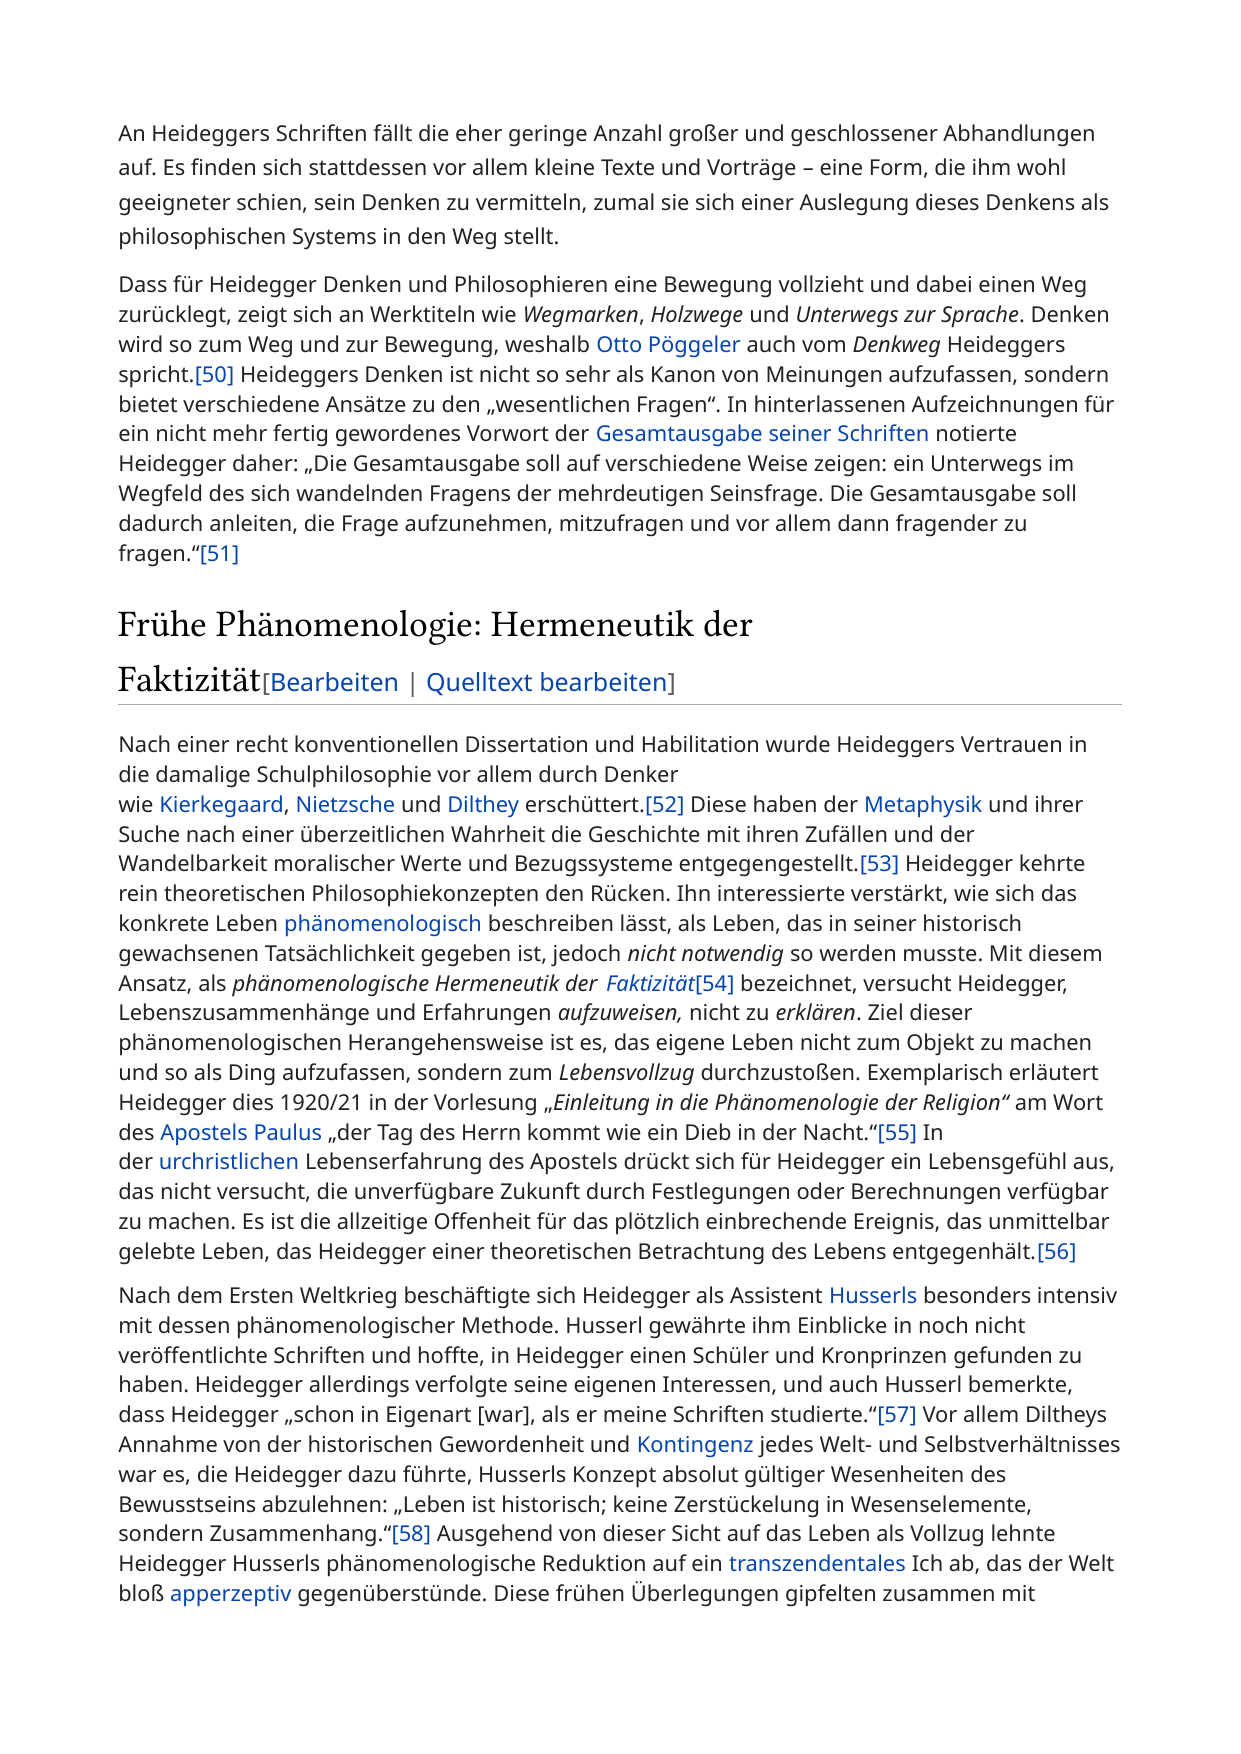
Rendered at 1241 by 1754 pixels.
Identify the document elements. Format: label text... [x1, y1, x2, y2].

text Dass für Heidegger Denken und Philosophieren eine Bewegung vollzieht und dabei einen Weg zurücklegt, zeigt sich an Werktiteln wie Wegmarken, Holzwege und Unterwegs zur Sprache. Denken wird so zum Weg und zur Bewegung, weshalb Otto Pöggeler auch vom Denkweg Heideggers spricht.[50] Heideggers Denken ist nicht so sehr als Kanon von Meinungen aufzufassen, sondern bietet verschiedene Ansätze zu den „wesentlichen Fragen“. In hinterlassenen Aufzeichnungen für ein nicht mehr fertig gewordenes Vorwort der Gesamtausgabe seiner Schriften notierte Heidegger daher: „Die Gesamtausgabe soll auf verschiedene Weise zeigen: ein Unterwegs im Wegfeld des sich wandelnden Fragens der mehrdeutigen Seinsfrage. Die Gesamtausgabe soll dadurch anleiten, die Frage aufzunehmen, mitzufragen und vor allem dann fragender zu fragen.“[51] [118, 269, 1122, 567]
text An Heideggers Schriften fällt die eher geringe Anzahl großer und geschlossener Abhandlungen auf. Es finden sich stattdessen vor allem kleine Texte und Vorträge – eine Form, die ihm wohl geeigneter schien, sein Denken zu vermitteln, zumal sie sich einer Auslegung dieses Denkens als philosophischen Systems in den Weg stellt. [118, 118, 1122, 250]
text Nach einer recht konventionellen Dissertation und Habilitation wurde Heideggers Vertrauen in die damalige Schulphilosophie vor allem durch Denker wie Kierkegaard, Nietzsche und Dilthey erschüttert.[52] Diese haben der Metaphysik und ihrer Suche nach einer überzeitlichen Wahrheit die Geschichte mit ihren Zufällen und der Wandelbarkeit moralischer Werte und Bezugssysteme entgegengestellt.[53] Heidegger kehrte rein theoretischen Philosophiekonzepten den Rücken. Ihn interessierte verstärkt, wie sich das konkrete Leben phänomenologisch beschreiben lässt, als Leben, das in seiner historisch gewachsenen Tatsächlichkeit gegeben ist, jedoch nicht notwendig so werden musste. Mit diesem Ansatz, als phänomenologische Hermeneutik der Faktizität[54] bezeichnet, versucht Heidegger, Lebenszusammenhänge und Erfahrungen aufzuweisen, nicht zu erklären. Ziel dieser phänomenologischen Herangehensweise ist es, das eigene Leben nicht zum Objekt zu machen und so als Ding aufzufassen, sondern zum Lebensvollzug durchzustoßen. Exemplarisch erläutert Heidegger dies 1920/21 in der Vorlesung „Einleitung in die Phänomenologie der Religion“ am Wort des Apostels Paulus „der Tag des Herrn kommt wie ein Dieb in der Nacht.“[55] In der urchristlichen Lebenserfahrung des Apostels drückt sich für Heidegger ein Lebensgefühl aus, das nicht versucht, die unverfügbare Zukunft durch Festlegungen oder Berechnungen verfügbar zu machen. Es ist die allzeitige Offenheit für das plötzlich einbrechende Ereignis, das unmittelbar gelebte Leben, das Heidegger einer theoretischen Betrachtung des Lebens entgegenhält.[56] [118, 729, 1122, 1266]
text Nach dem Ersten Weltkrieg beschäftigte sich Heidegger als Assistent Husserls besonders intensiv mit dessen phänomenologischer Methode. Husserl gewährte ihm Einblicke in noch nicht veröffentlichte Schriften und hoffte, in Heidegger einen Schüler und Kronprinzen gefunden zu haben. Heidegger allerdings verfolgte seine eigenen Interessen, und auch Husserl bemerkte, dass Heidegger „schon in Eigenart [war], als er meine Schriften studierte.“[57] Vor allem Diltheys Annahme von der historischen Gewordenheit und Kontingenz jedes Welt- und Selbstverhältnisses war es, die Heidegger dazu führte, Husserls Konzept absolut gültiger Wesenheiten des Bewusstseins abzulehnen: „Leben ist historisch; keine Zerstückelung in Wesenselemente, sondern Zusammenhang.“[58] Ausgehend von dieser Sicht auf das Leben als Vollzug lehnte Heidegger Husserls phänomenologische Reduktion auf ein transzendentales Ich ab, das der Welt bloß apperzeptiv gegenüberstünde. Diese frühen Überlegungen gipfelten zusammen mit [118, 1280, 1122, 1608]
subtitle Frühe Phänomenologie: Hermeneutik der Faktizität[Bearbeiten | Quelltext bearbeiten] [118, 603, 1122, 704]
